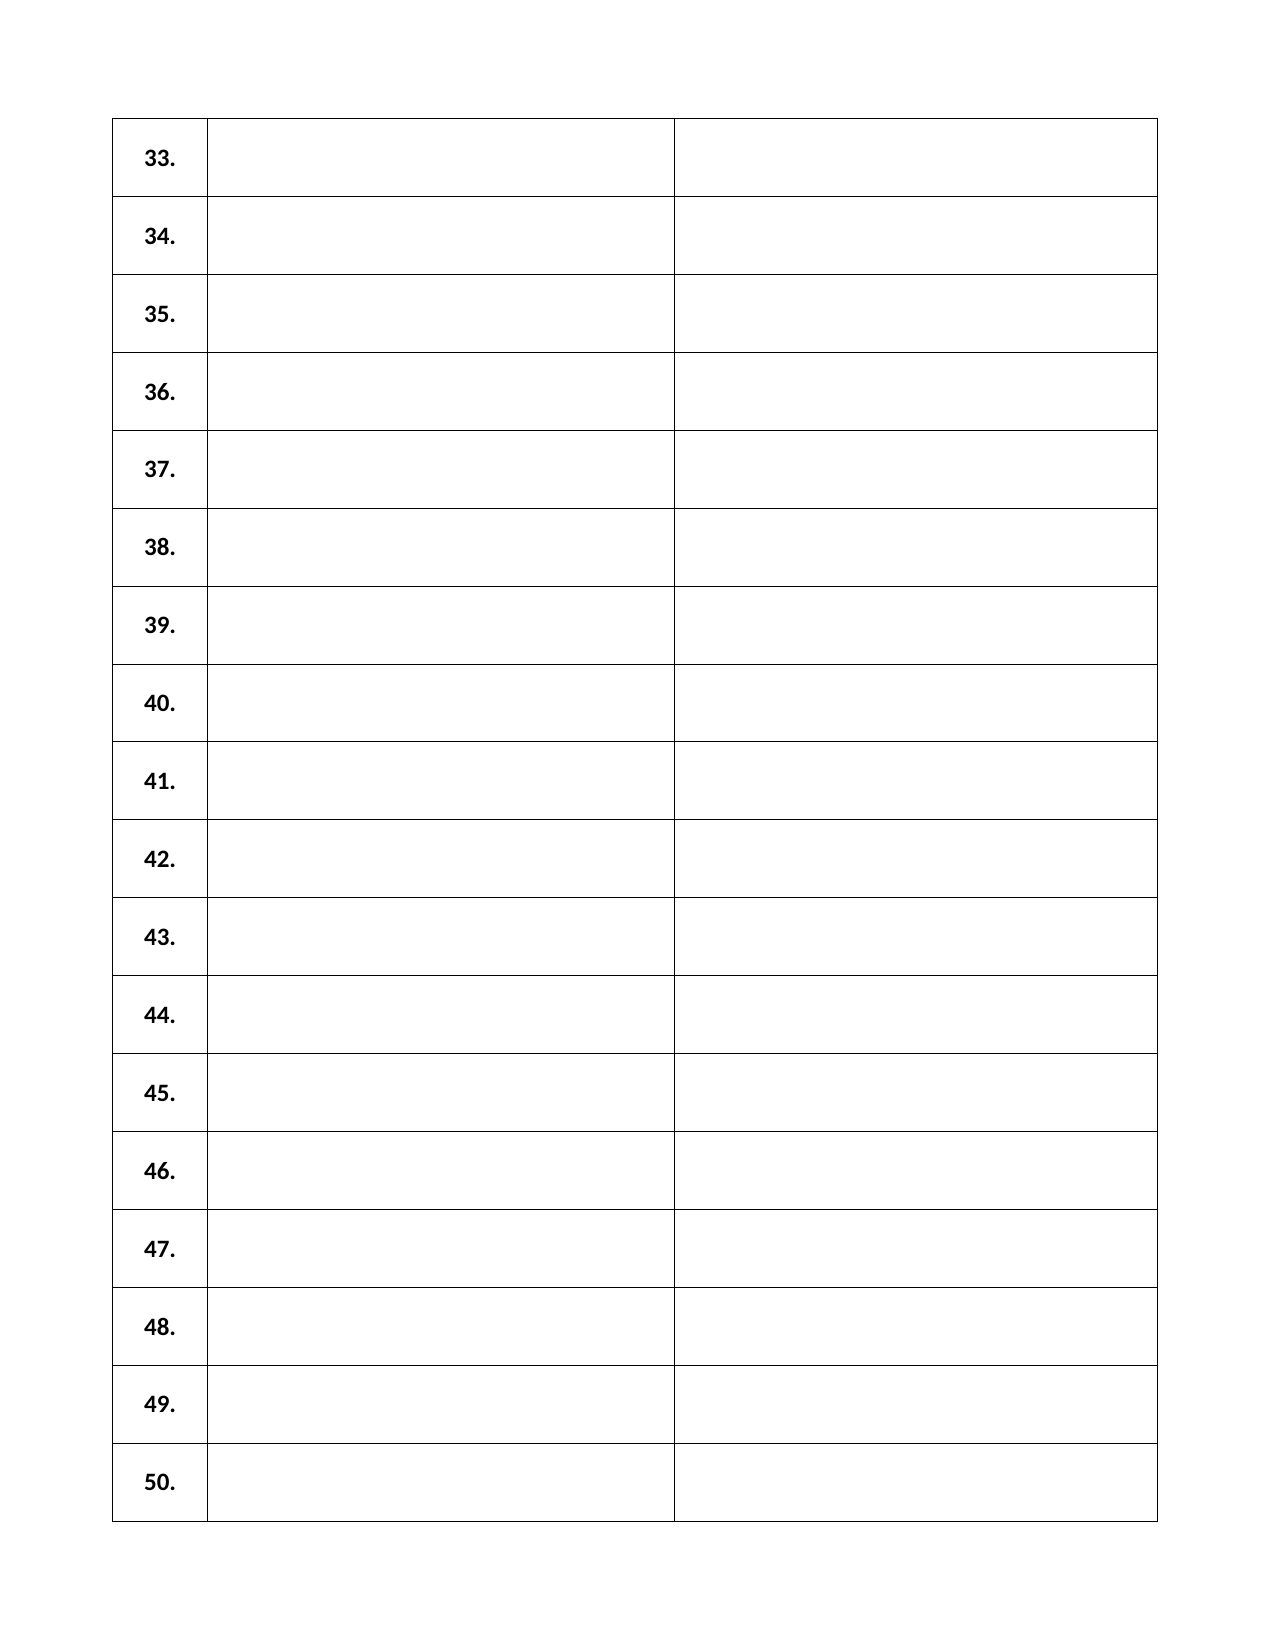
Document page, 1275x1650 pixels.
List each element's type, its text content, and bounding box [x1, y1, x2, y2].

table_cell [675, 665, 1157, 741]
table_cell [208, 275, 674, 352]
table_cell [208, 1444, 674, 1521]
table_cell [675, 197, 1157, 274]
table_cell [675, 1366, 1157, 1443]
table_cell [675, 1288, 1157, 1365]
table_cell [208, 431, 674, 508]
table_cell 41. [113, 742, 207, 819]
table_cell [675, 742, 1157, 819]
table_cell 40. [113, 665, 207, 741]
table_cell [208, 353, 674, 430]
table_cell [208, 665, 674, 741]
table_cell [675, 1132, 1157, 1209]
table_cell 50. [113, 1444, 207, 1521]
table_cell 42. [113, 820, 207, 897]
table_cell [208, 820, 674, 897]
table_cell [675, 275, 1157, 352]
table_cell 36. [113, 353, 207, 430]
table_cell [208, 1054, 674, 1131]
table_cell 45. [113, 1054, 207, 1131]
table_cell [675, 1444, 1157, 1521]
table_cell [208, 1288, 674, 1365]
table_cell [208, 1366, 674, 1443]
table_cell 43. [113, 898, 207, 975]
table_cell 49. [113, 1366, 207, 1443]
table_cell 44. [113, 976, 207, 1053]
table_cell [675, 820, 1157, 897]
table_cell [675, 353, 1157, 430]
table_cell [675, 976, 1157, 1053]
table_cell 46. [113, 1132, 207, 1209]
table_cell 34. [113, 197, 207, 274]
table_cell 33. [113, 119, 207, 196]
table_cell [675, 898, 1157, 975]
table_cell [675, 1054, 1157, 1131]
table_cell 37. [113, 431, 207, 508]
table_cell [208, 197, 674, 274]
table_cell [675, 1210, 1157, 1287]
table_cell 38. [113, 509, 207, 586]
table_cell [208, 976, 674, 1053]
table_cell [208, 509, 674, 586]
table_cell [208, 1132, 674, 1209]
table_cell [675, 431, 1157, 508]
table_cell [675, 509, 1157, 586]
table_cell [208, 1210, 674, 1287]
table_cell 35. [113, 275, 207, 352]
table_cell [208, 119, 674, 196]
table_cell 48. [113, 1288, 207, 1365]
table_cell 47. [113, 1210, 207, 1287]
table_cell [208, 587, 674, 663]
table_cell [208, 898, 674, 975]
table_cell [675, 587, 1157, 663]
table_cell [208, 742, 674, 819]
table_cell 39. [113, 587, 207, 663]
table_cell [675, 119, 1157, 196]
